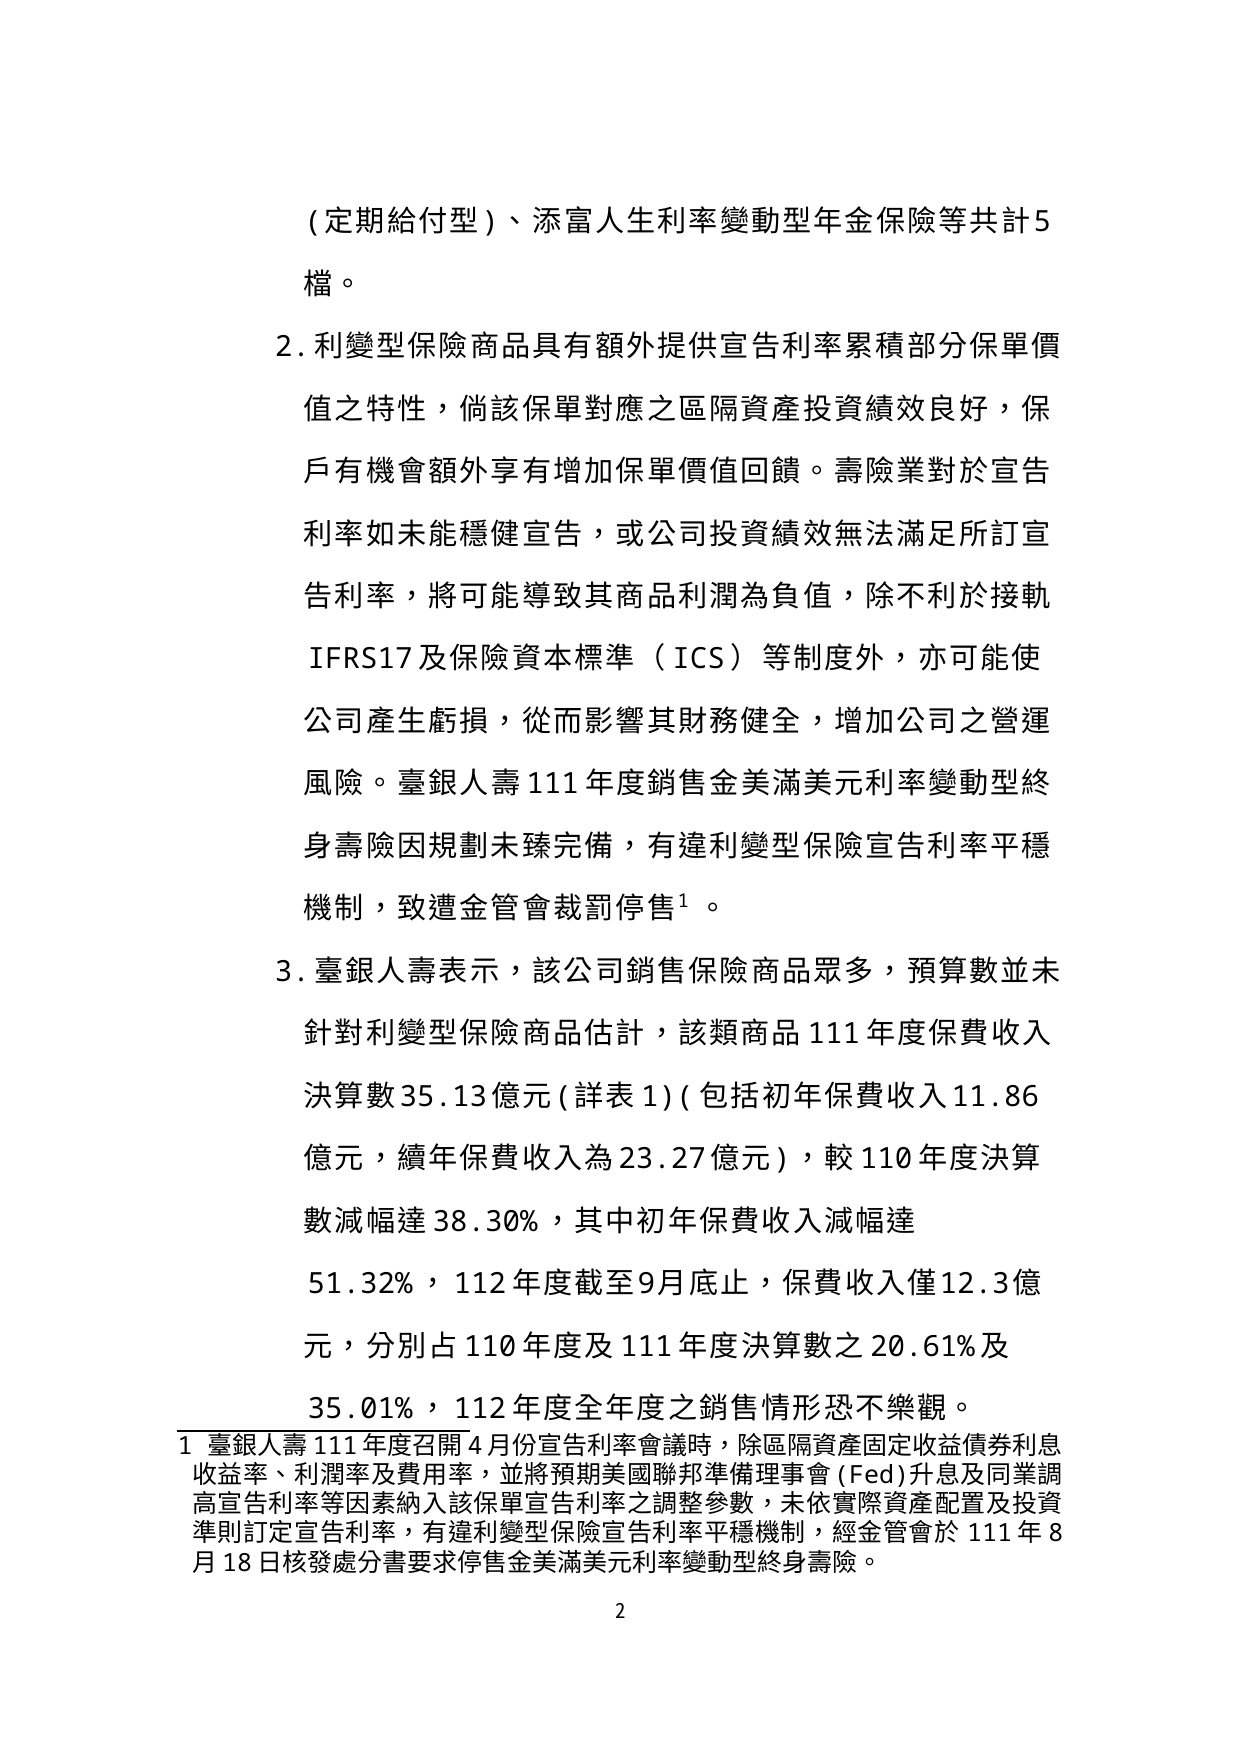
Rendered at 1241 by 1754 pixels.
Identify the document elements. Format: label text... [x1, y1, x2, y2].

text 臺銀人壽111年度召開4月份宣告利率會議時，除區隔資產固定收益債券利息收益率、利潤率及費用率，並將預期美國聯邦準備理事會(Fed)升息及同業調高宣告利率等因素納入該保單宣告利率之調整參數，未依實際資產配置及投資準則訂定宣告利率，有違利變型保險宣告利率平穩機制，經金管會於111年8月18日核發處分書要求停售金美滿美元利率變動型終身壽險。 [177, 1431, 1063, 1577]
text 3.臺銀人壽表示，該公司銷售保險商品眾多，預算數並未針對利變型保險商品估計，該類商品111年度保費收入決算數35.13億元(詳表1)(包括初年保費收入11.86億元，續年保費收入為23.27億元)，較110年度決算數減幅達38.30%，其中初年保費收入減幅達51.32%，112年度截至9月底止，保費收入僅12.3億元，分別占110年度及111年度決算數之20.61%及35.01%，112年度全年度之銷售情形恐不樂觀。 [266, 927, 1063, 1427]
text (定期給付型)、添富人生利率變動型年金保險等共計5檔。 [266, 177, 1063, 302]
text 2.利變型保險商品具有額外提供宣告利率累積部分保單價值之特性，倘該保單對應之區隔資產投資績效良好，保戶有機會額外享有增加保單價值回饋。壽險業對於宣告利率如未能穩健宣告，或公司投資績效無法滿足所訂宣告利率，將可能導致其商品利潤為負值，除不利於接軌IFRS17及保險資本標準（ICS）等制度外，亦可能使公司產生虧損，從而影響其財務健全，增加公司之營運風險。臺銀人壽111年度銷售金美滿美元利率變動型終身壽險因規劃未臻完備，有違利變型保險宣告利率平穩機制，致遭金管會裁罰停售。 [266, 302, 1063, 927]
